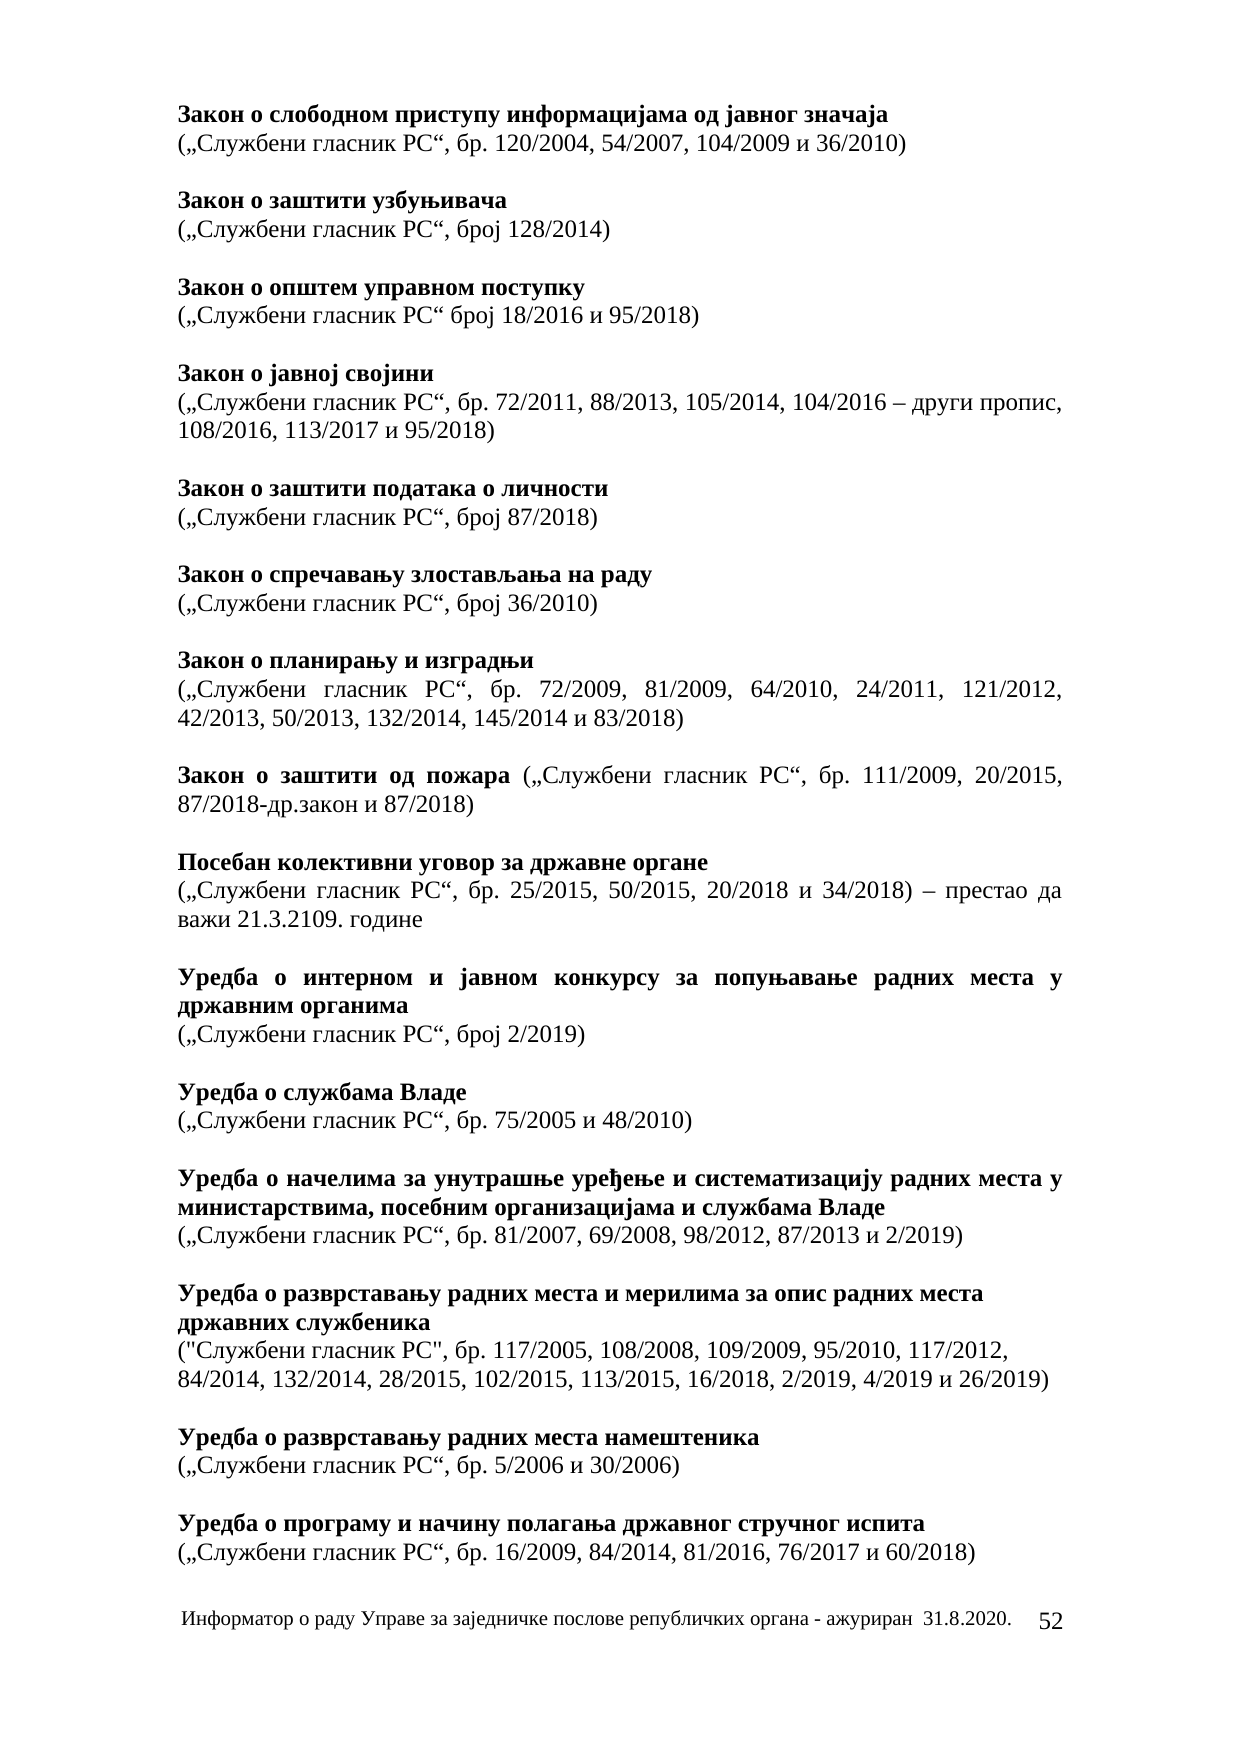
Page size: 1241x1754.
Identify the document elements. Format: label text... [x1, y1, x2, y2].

text („Службени гласник РС“, бр. 81/2007, 69/2008, 98/2012, 87/2013 и 2/2019) [177, 1220, 1063, 1249]
text ("Службени гласник РС", бр. 117/2005, 108/2008, 109/2009, 95/2010, 117/2012, 84/2014, 132/2014, 28/2015, 102/2015, 113/2015, 16/2018, 2/2019, 4/2019 и 26/2019) [177, 1335, 1063, 1393]
text („Службени гласник РС“, бр. 72/2011, 88/2013, 105/2014, 104/2016 – други пропис, 108/2016, 113/2017 и 95/2018) [177, 387, 1063, 444]
text Посебан колективни уговор за државне органе [177, 847, 1063, 875]
text („Службени гласник РС“, бр. 72/2009, 81/2009, 64/2010, 24/2011, 121/2012, 42/2013, 50/2013, 132/2014, 145/2014 и 83/2018) [177, 674, 1063, 732]
text („Службени гласник РС“, број 36/2010) [177, 588, 1063, 617]
text („Службени гласник РС“, бр. 25/2015, 50/2015, 20/2018 и 34/2018) – престао да важи 21.3.2109. године [177, 875, 1063, 933]
text Уредба о програму и начину полагања државног стручног испита [177, 1508, 1063, 1537]
text Уредба о интерном и јавном конкурсу за попуњавање радних места у државним органима [177, 962, 1063, 1019]
text („Службени гласник РС“ број 18/2016 и 95/2018) [177, 300, 1063, 329]
text Закон о спречавању злостављања на раду [177, 559, 1063, 588]
text („Службени гласник РС“, бр. 120/2004, 54/2007, 104/2009 и 36/2010) [177, 128, 1063, 157]
text Закон о општем управном поступку [177, 272, 1063, 300]
text Закон о заштити узбуњивача [177, 185, 1063, 214]
text Закон о слободном приступу информацијама од јавног значаја [177, 99, 1063, 128]
text („Службени гласник РС“, број 2/2019) [177, 1019, 1063, 1048]
text Уредба о разврставању радних места намештеника [177, 1422, 1063, 1450]
text („Службени гласник РС“, број 128/2014) [177, 214, 1063, 243]
text Закон о јавној својини [177, 358, 1063, 387]
text Уредба о службама Владе [177, 1077, 1063, 1105]
text Уредба о начелима за унутрашње уређење и систематизацију радних места у министарствима, посебним организацијама и службама Владе [177, 1163, 1063, 1220]
text („Службени гласник РС“, бр. 16/2009, 84/2014, 81/2016, 76/2017 и 60/2018) [177, 1537, 1063, 1565]
text Уредба о разврставању радних места и мерилима за опис радних места државних службеника [177, 1278, 1063, 1335]
text Закон о заштити података о личности [177, 473, 1063, 502]
text („Службени гласник РС“, бр. 5/2006 и 30/2006) [177, 1450, 1063, 1479]
text Закон о планирању и изградњи [177, 645, 1063, 674]
text Закон о заштити од пожара („Службени гласник РС“, бр. 111/2009, 20/2015, 87/2018-др.закон и 87/2018) [177, 760, 1063, 818]
text („Службени гласник РС“, бр. 75/2005 и 48/2010) [177, 1105, 1063, 1134]
text („Службени гласник РС“, број 87/2018) [177, 502, 1063, 530]
